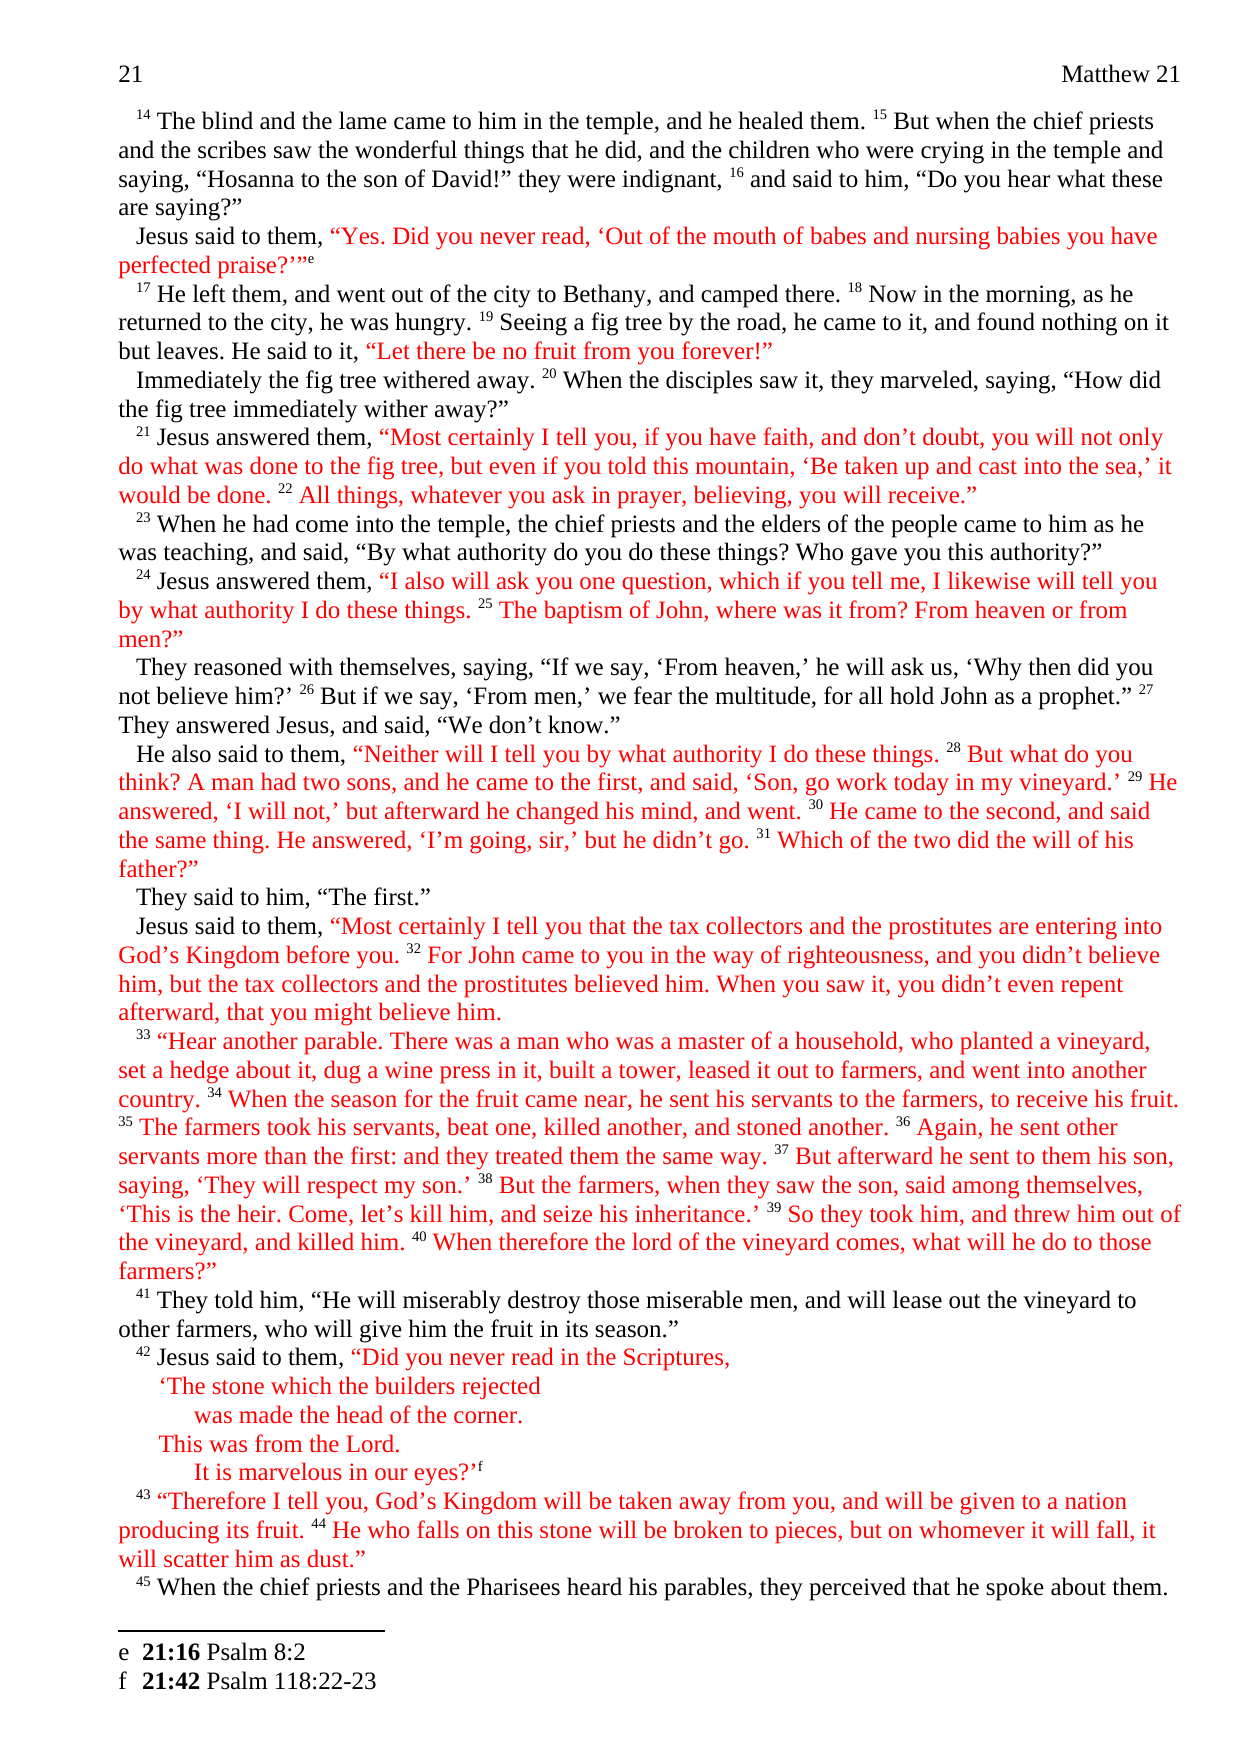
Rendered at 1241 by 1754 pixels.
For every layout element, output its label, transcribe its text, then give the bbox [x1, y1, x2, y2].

text Immediately the fig tree withered away. 20 When the disciples saw it, they marveled, saying, “How did the fig tree immediately wither away?” [118, 365, 1181, 422]
text Jesus said to them, “Yes. Did you never read, ‘Out of the mouth of babes and nursing babies you have perfected praise?’” [118, 221, 1181, 279]
text 41 They told him, “He will miserably destroy those miserable men, and will lease out the vineyard to other farmers, who will give him the fruit in its season.” [118, 1285, 1181, 1342]
text 45 When the chief priests and the Pharisees heard his parables, they perceived that he spoke about them. [118, 1572, 1181, 1601]
text 17 He left them, and went out of the city to Bethany, and camped there. 18 Now in the morning, as he returned to the city, he was hungry. 19 Seeing a fig tree by the road, he came to it, and found nothing on it but leaves. He said to it, “Let there be no fruit from you forever!” [118, 279, 1181, 365]
text This was from the Lord. [158, 1429, 1181, 1457]
text was made the head of the corner. [194, 1400, 1181, 1429]
text 33 “Hear another parable. There was a man who was a master of a household, who planted a vineyard, set a hedge about it, dug a wine press in it, built a tower, leased it out to farmers, and went into another country. 34 When the season for the fruit came near, he sent his servants to the farmers, to receive his fruit. 35 The farmers took his servants, beat one, killed another, and stoned another. 36 Again, he sent other servants more than the first: and they treated them the same way. 37 But afterward he sent to them his son, saying, ‘They will respect my son.’ 38 But the farmers, when they saw the son, said among themselves, ‘This is the heir. Come, let’s kill him, and seize his inheritance.’ 39 So they took him, and threw him out of the vineyard, and killed him. 40 When therefore the lord of the vineyard comes, what will he do to those farmers?” [118, 1026, 1181, 1285]
text 21 Jesus answered them, “Most certainly I tell you, if you have faith, and don’t doubt, you will not only do what was done to the fig tree, but even if you told this mountain, ‘Be taken up and cast into the sea,’ it would be done. 22 All things, whatever you ask in prayer, believing, you will receive.” [118, 422, 1181, 509]
text 21:42 Psalm 118:22-23 [118, 1666, 1181, 1695]
text 43 “Therefore I tell you, God’s Kingdom will be taken away from you, and will be given to a nation producing its fruit. 44 He who falls on this stone will be broken to pieces, but on whomever it will fall, it will scatter him as dust.” [118, 1486, 1181, 1572]
text It is marvelous in our eyes?’ [194, 1457, 1181, 1486]
text 42 Jesus said to them, “Did you never read in the Scriptures, [118, 1342, 1181, 1371]
text ‘The stone which the builders rejected [158, 1371, 1181, 1400]
text They reasoned with themselves, saying, “If we say, ‘From heaven,’ he will ask us, ‘Why then did you not believe him?’ 26 But if we say, ‘From men,’ we fear the multitude, for all hold John as a prophet.” 27 They answered Jesus, and said, “We don’t know.” [118, 652, 1181, 739]
text 24 Jesus answered them, “I also will ask you one question, which if you tell me, I likewise will tell you by what authority I do these things. 25 The baptism of John, where was it from? From heaven or from men?” [118, 566, 1181, 652]
text 21:16 Psalm 8:2 [118, 1637, 1181, 1666]
text 14 The blind and the lame came to him in the temple, and he healed them. 15 But when the chief priests and the scribes saw the wonderful things that he did, and the children who were crying in the temple and saying, “Hosanna to the son of David!” they were indignant, 16 and said to him, “Do you hear what these are saying?” [118, 106, 1181, 221]
text He also said to them, “Neither will I tell you by what authority I do these things. 28 But what do you think? A man had two sons, and he came to the first, and said, ‘Son, go work today in my vineyard.’ 29 He answered, ‘I will not,’ but afterward he changed his mind, and went. 30 He came to the second, and said the same thing. He answered, ‘I’m going, sir,’ but he didn’t go. 31 Which of the two did the will of his father?” [118, 739, 1181, 882]
text They said to him, “The first.” [118, 882, 1181, 911]
text 23 When he had come into the temple, the chief priests and the elders of the people came to him as he was teaching, and said, “By what authority do you do these things? Who gave you this authority?” [118, 509, 1181, 566]
text Jesus said to them, “Most certainly I tell you that the tax collectors and the prostitutes are entering into God’s Kingdom before you. 32 For John came to you in the way of righteousness, and you didn’t believe him, but the tax collectors and the prostitutes believed him. When you saw it, you didn’t even repent afterward, that you might believe him. [118, 911, 1181, 1026]
